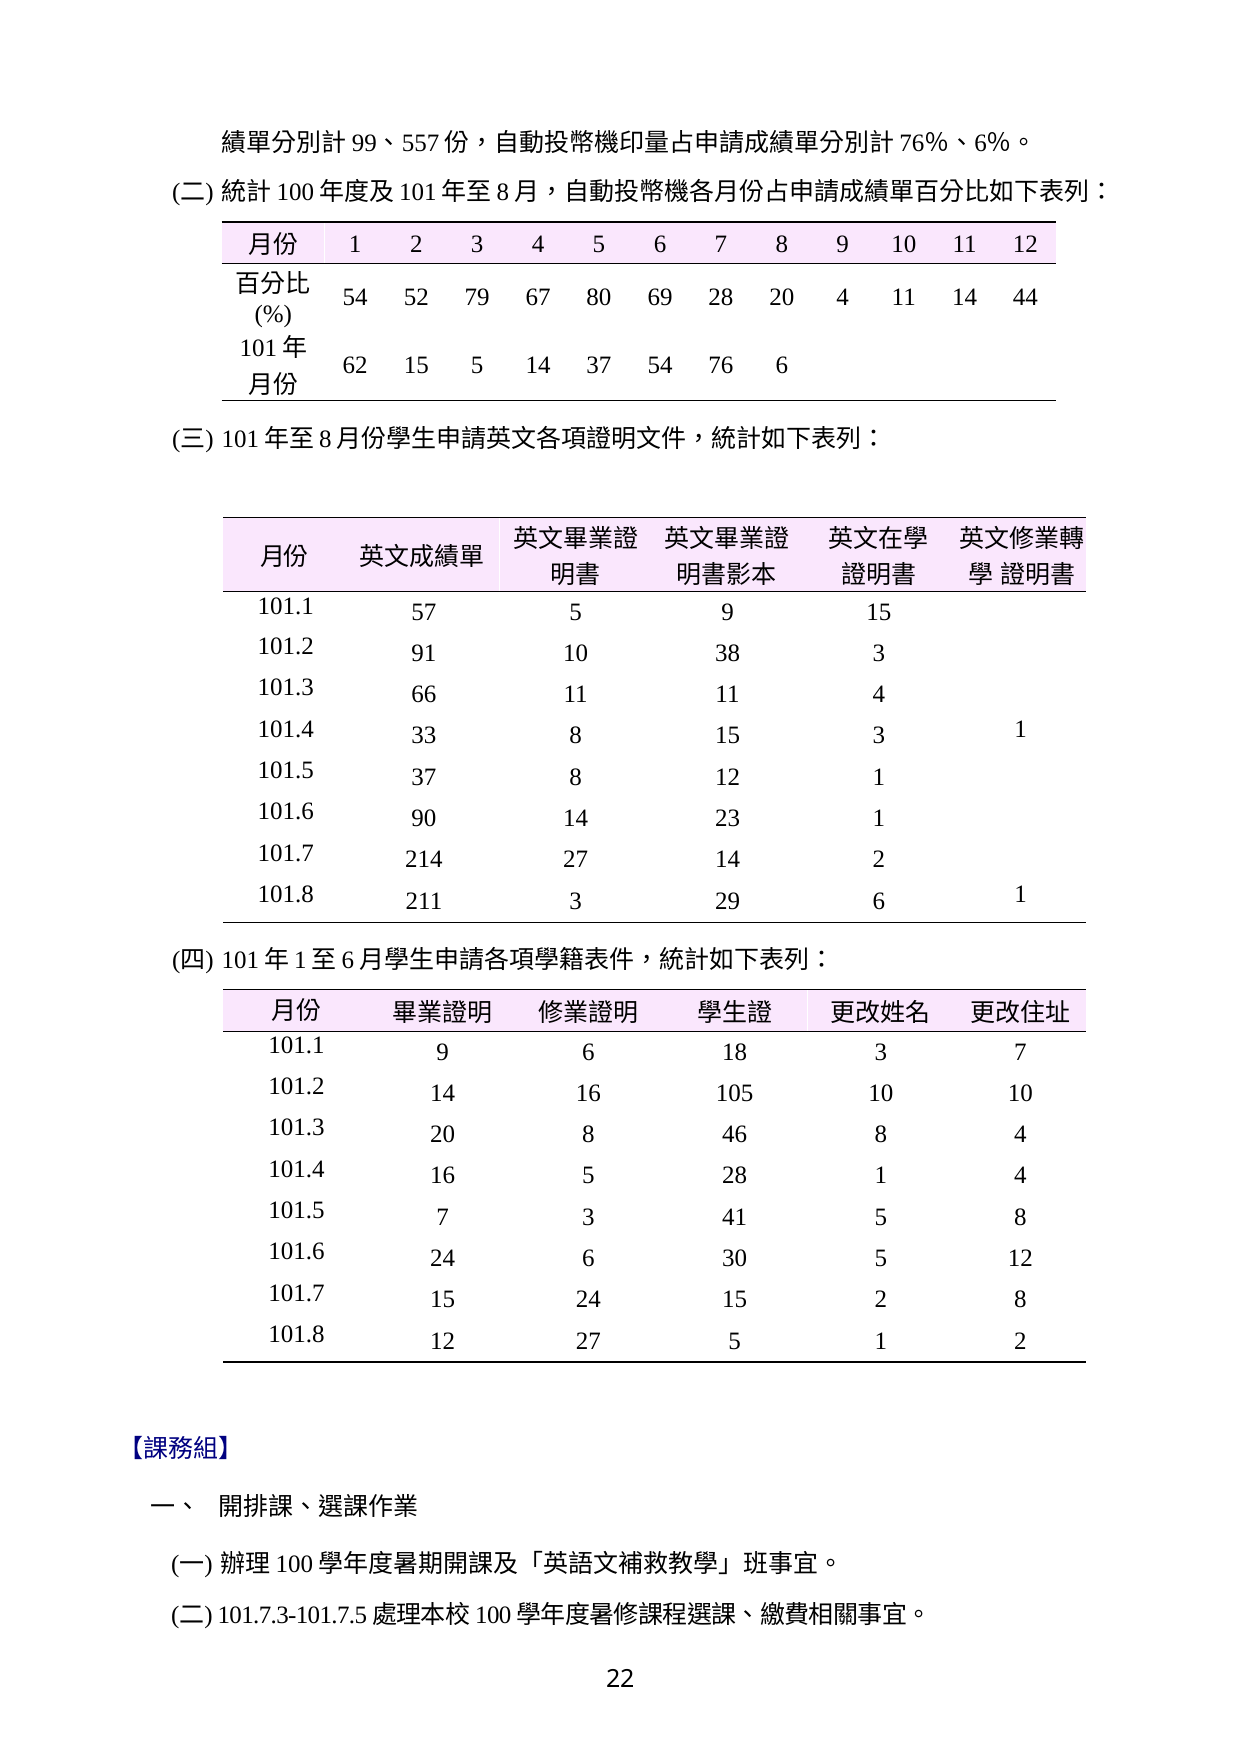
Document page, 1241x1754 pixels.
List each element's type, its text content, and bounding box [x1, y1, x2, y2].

table_cell 6 [515, 1238, 661, 1279]
table_cell 4 [803, 674, 954, 715]
table_cell 101.4 [223, 715, 348, 756]
table_cell 15 [385, 328, 446, 400]
table_cell 6 [751, 328, 812, 400]
table_cell 3 [808, 1032, 954, 1072]
table_cell 52 [385, 264, 446, 328]
table_cell 38 [651, 632, 803, 673]
table_header 英文畢業證明書影本 [651, 518, 803, 591]
table_cell 1 [808, 1155, 954, 1196]
table_cell 105 [661, 1072, 807, 1113]
table_cell 7 [954, 1032, 1086, 1072]
table_cell 10 [500, 632, 651, 673]
table_cell 57 [348, 592, 499, 632]
table_cell 3 [515, 1196, 661, 1237]
table_cell 23 [651, 798, 803, 839]
table_cell 91 [348, 632, 499, 673]
table_cell 15 [661, 1279, 807, 1320]
table_cell 101.1 [223, 1032, 369, 1072]
table_cell 8 [954, 1279, 1086, 1320]
table_cell 101.7 [223, 839, 348, 880]
table_cell 11 [651, 674, 803, 715]
table_cell 30 [661, 1238, 807, 1279]
table_cell 20 [369, 1113, 515, 1155]
table_cell 69 [629, 264, 690, 328]
table_cell [954, 632, 1086, 673]
table_header 月份 [222, 223, 324, 263]
table_cell 41 [661, 1196, 807, 1237]
table_header 1 [325, 223, 385, 263]
table_cell 5 [446, 328, 507, 400]
table_header 更改住址 [954, 990, 1086, 1031]
table_header 學生證 [661, 990, 807, 1031]
table_cell 5 [661, 1320, 807, 1361]
table_cell 101.6 [223, 1238, 369, 1279]
table_header 英文修業轉學 證明書 [954, 518, 1086, 591]
table_cell 6 [515, 1032, 661, 1072]
table_cell [954, 839, 1086, 880]
table_cell [995, 328, 1056, 400]
table_cell 29 [651, 880, 803, 922]
table_cell 54 [629, 328, 690, 400]
table_cell 101.1 [223, 592, 348, 632]
table_cell 15 [651, 715, 803, 756]
table_cell 1 [803, 798, 954, 839]
table_cell [954, 798, 1086, 839]
table_header 5 [568, 223, 629, 263]
list 統計100年度及101年至8月，自動投幣機各月份占申請成績單百分比如下表列： [172, 167, 1122, 209]
table_cell 101.6 [223, 798, 348, 839]
table_cell 2 [803, 839, 954, 880]
table_cell 8 [954, 1196, 1086, 1237]
table_cell 5 [808, 1238, 954, 1279]
table_cell 66 [348, 674, 499, 715]
table_cell 8 [500, 715, 651, 756]
table_cell 3 [803, 632, 954, 673]
table_header 英文成績單 [348, 518, 499, 591]
table_cell 79 [446, 264, 507, 328]
table_header 4 [507, 223, 568, 263]
table_cell 27 [515, 1320, 661, 1361]
table_cell 3 [803, 715, 954, 756]
table_cell 20 [751, 264, 812, 328]
table_cell 14 [500, 798, 651, 839]
table_header 英文在學 證明書 [803, 518, 954, 591]
table_header 3 [446, 223, 507, 263]
table_cell 101.3 [223, 674, 348, 715]
table_header 更改姓名 [808, 990, 954, 1031]
table_cell 101.8 [223, 880, 348, 922]
table_cell 24 [369, 1238, 515, 1279]
table_cell 5 [808, 1196, 954, 1237]
table_cell 12 [369, 1320, 515, 1361]
table_cell 2 [808, 1279, 954, 1320]
list 101年至8月份學生申請英文各項證明文件，統計如下表列： [172, 414, 1122, 456]
table_cell 5 [515, 1155, 661, 1196]
table_cell 46 [661, 1113, 807, 1155]
table_cell [954, 756, 1086, 797]
table_cell 11 [873, 264, 934, 328]
table_cell 101.8 [223, 1320, 369, 1361]
table_cell 1 [954, 880, 1086, 922]
list 辦理100學年度暑期開課及「英語文補救教學」班事宜。 [171, 1537, 1122, 1581]
table_cell 8 [515, 1113, 661, 1155]
table_cell 33 [348, 715, 499, 756]
table_header 7 [690, 223, 751, 263]
table_header 修業證明 [515, 990, 661, 1031]
list 101年1至6月學生申請各項學籍表件，統計如下表列： [172, 935, 1122, 977]
table_cell 14 [507, 328, 568, 400]
table_cell 211 [348, 880, 499, 922]
table_cell 9 [369, 1032, 515, 1072]
table_cell 101.2 [223, 632, 348, 673]
table_cell 1 [803, 756, 954, 797]
table_cell 90 [348, 798, 499, 839]
table_cell 101.7 [223, 1279, 369, 1320]
table_cell 28 [661, 1155, 807, 1196]
table_header 月份 [223, 518, 348, 591]
table_cell 2 [954, 1320, 1086, 1361]
table_header 11 [934, 223, 995, 263]
table_cell 14 [369, 1072, 515, 1113]
table_cell 62 [325, 328, 385, 400]
table_cell 5 [500, 592, 651, 632]
table_cell 214 [348, 839, 499, 880]
table_header 10 [873, 223, 934, 263]
table_cell 101.5 [223, 756, 348, 797]
table_cell 4 [954, 1113, 1086, 1155]
table_header 英文畢業證明書 [500, 518, 651, 591]
table_header 12 [995, 223, 1056, 263]
table_cell 11 [500, 674, 651, 715]
table_cell 14 [651, 839, 803, 880]
table_header 6 [629, 223, 690, 263]
table_cell 15 [369, 1279, 515, 1320]
table_cell 4 [812, 264, 873, 328]
table_cell 80 [568, 264, 629, 328]
table_cell 24 [515, 1279, 661, 1320]
table_cell 10 [954, 1072, 1086, 1113]
table_cell 54 [325, 264, 385, 328]
table_cell 3 [500, 880, 651, 922]
table_cell [954, 592, 1086, 632]
table_cell 18 [661, 1032, 807, 1072]
table_cell 10 [808, 1072, 954, 1113]
table_cell 101年月份 [222, 328, 324, 400]
table_cell 12 [954, 1238, 1086, 1279]
text 【課務組】 [118, 1421, 1122, 1467]
table_cell [812, 328, 873, 400]
table_cell 27 [500, 839, 651, 880]
table_cell 28 [690, 264, 751, 328]
table_cell [934, 328, 995, 400]
table_header 9 [812, 223, 873, 263]
table_cell 1 [954, 715, 1086, 756]
table_header 2 [385, 223, 446, 263]
table_cell 百分比(%) [222, 264, 324, 328]
list 績單分別計99、557份，自動投幣機印量占申請成績單分別計76％、6％。 [172, 118, 1122, 160]
table_cell 1 [808, 1320, 954, 1361]
table_cell 44 [995, 264, 1056, 328]
table_cell 76 [690, 328, 751, 400]
table_cell 15 [803, 592, 954, 632]
table_header 月份 [223, 990, 369, 1031]
table_cell 4 [954, 1155, 1086, 1196]
table_header 畢業證明 [369, 990, 515, 1031]
table_cell 7 [369, 1196, 515, 1237]
table_cell [954, 674, 1086, 715]
list 開排課、選課作業 [150, 1479, 1122, 1525]
table_cell 16 [515, 1072, 661, 1113]
table_cell [873, 328, 934, 400]
table_cell 14 [934, 264, 995, 328]
table_cell 8 [500, 756, 651, 797]
table_cell 6 [803, 880, 954, 922]
table_cell 37 [568, 328, 629, 400]
table_cell 101.5 [223, 1196, 369, 1237]
list 101.7.3-101.7.5處理本校100學年度暑修課程選課、繳費相關事宜。 [171, 1589, 1122, 1632]
table_cell 37 [348, 756, 499, 797]
table_cell 16 [369, 1155, 515, 1196]
table_cell 8 [808, 1113, 954, 1155]
table_cell 101.2 [223, 1072, 369, 1113]
table_cell 12 [651, 756, 803, 797]
table_cell 9 [651, 592, 803, 632]
table_cell 67 [507, 264, 568, 328]
table_cell 101.4 [223, 1155, 369, 1196]
table_header 8 [751, 223, 812, 263]
table_cell 101.3 [223, 1113, 369, 1155]
